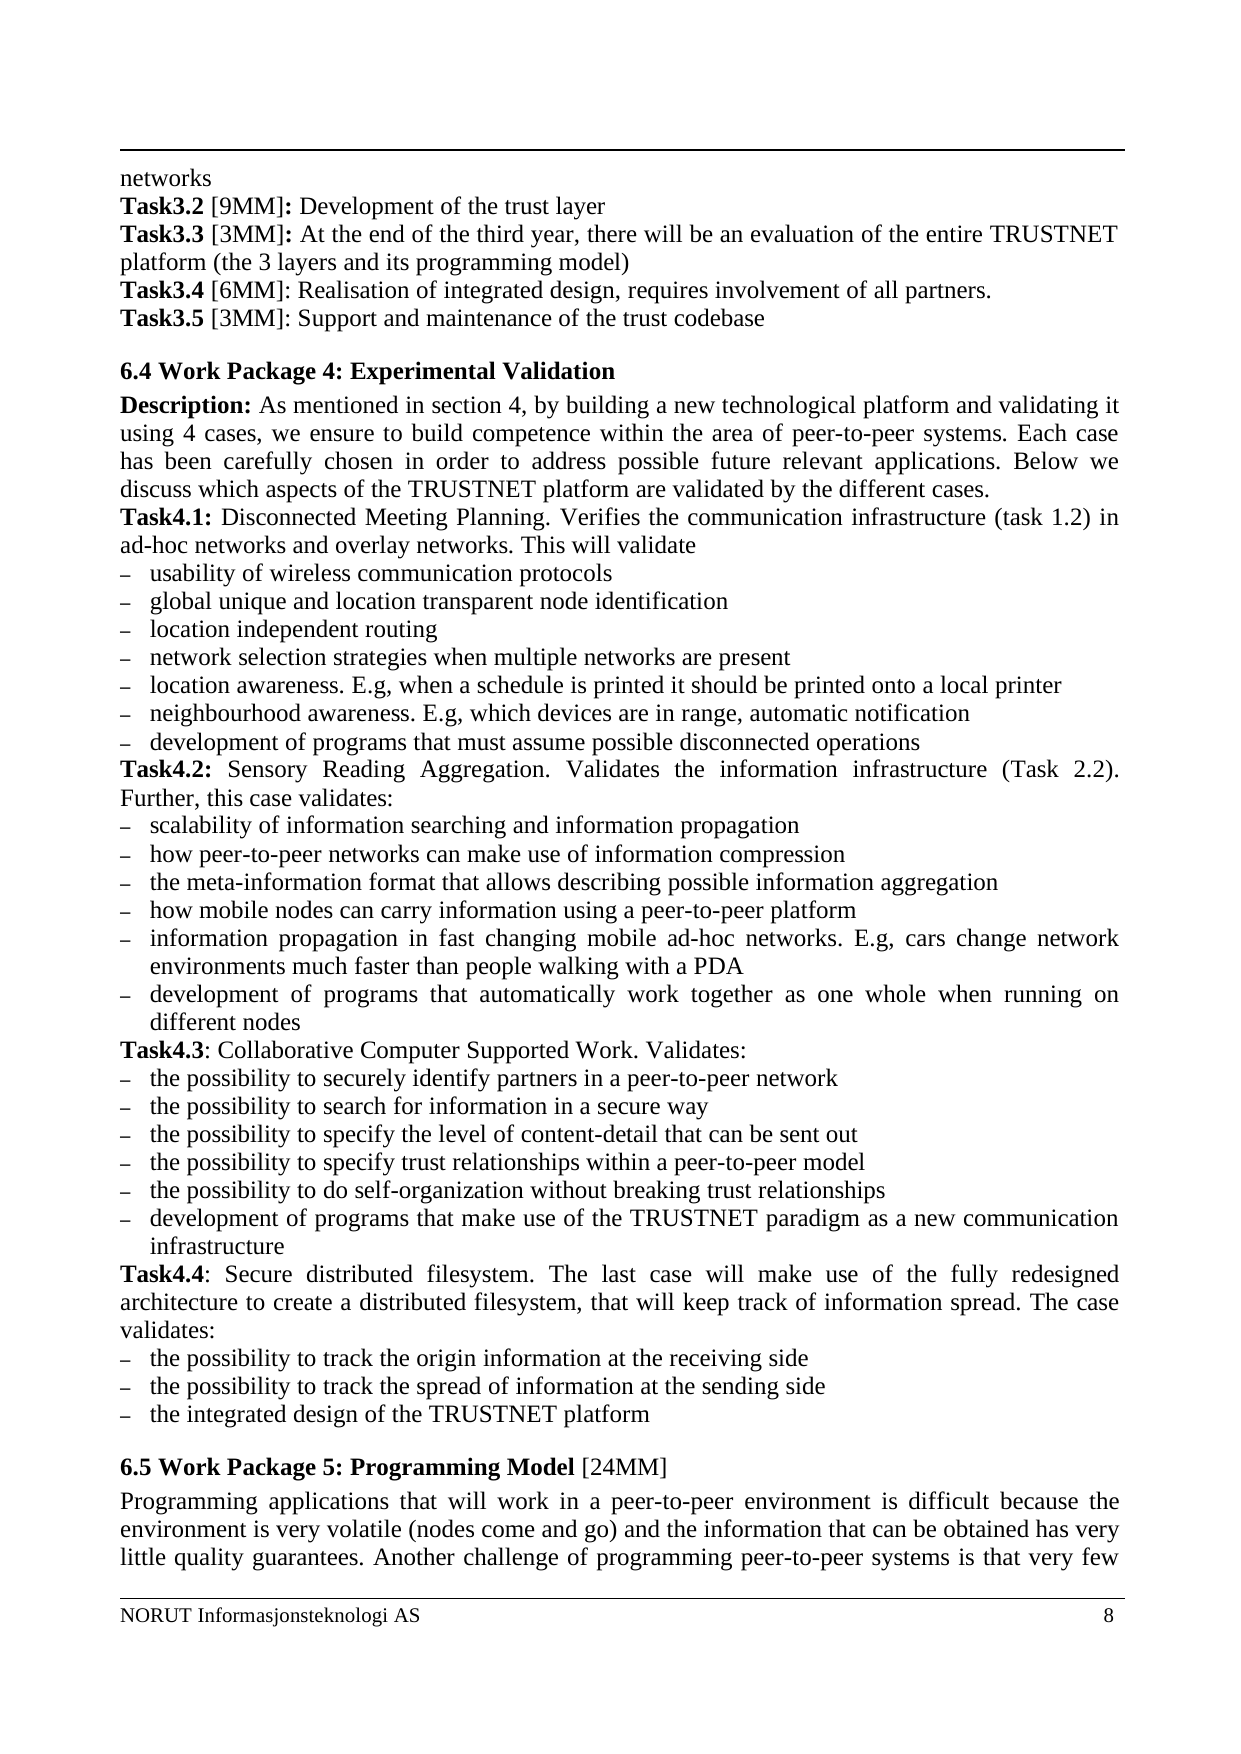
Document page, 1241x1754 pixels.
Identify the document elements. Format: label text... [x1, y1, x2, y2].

list location awareness. E.g, when a schedule is printed it should be printed onto a local printer [120, 671, 1121, 699]
list the integrated design of the TRUSTNET platform [120, 1400, 1121, 1428]
list the possibility to track the origin information at the receiving side [120, 1344, 1121, 1372]
list the meta-information format that allows describing possible information aggregation [120, 867, 1121, 896]
list location independent routing [120, 615, 1121, 643]
list network selection strategies when multiple networks are present [120, 643, 1121, 671]
text Task4.3: Collaborative Computer Supported Work. Validates: [120, 1036, 1121, 1064]
list the possibility to specify trust relationships within a peer-to-peer model [120, 1148, 1121, 1176]
list the possibility to specify the level of content-detail that can be sent out [120, 1120, 1121, 1148]
list the possibility to do self-organization without breaking trust relationships [120, 1176, 1121, 1204]
list development of programs that automatically work together as one whole when running on different nodes [120, 979, 1121, 1036]
text Task3.2 [9MM]: Development of the trust layer [120, 192, 1121, 220]
list development of programs that make use of the TRUSTNET paradigm as a new communication infrastructure [120, 1204, 1121, 1260]
list how mobile nodes can carry information using a peer-to-peer platform [120, 896, 1121, 923]
list development of programs that must assume possible disconnected operations [120, 727, 1121, 755]
text Programming applications that will work in a peer-to-peer environment is difficult because the environment is very volatile (nodes come and go) and the information that can be obtained has very little quality guarantees. Another challenge of programming peer-to-peer systems is that very few [120, 1487, 1121, 1571]
list scalability of information searching and information propagation [120, 811, 1121, 839]
list neighbourhood awareness. E.g, which devices are in range, automatic notification [120, 699, 1121, 727]
text Task3.4 [6MM]: Realisation of integrated design, requires involvement of all partners. [120, 276, 1121, 304]
text Task4.4: Secure distributed filesystem. The last case will make use of the fully redesigned architecture to create a distributed filesystem, that will keep track of information spread. The case validates: [120, 1260, 1121, 1344]
list the possibility to search for information in a secure way [120, 1092, 1121, 1120]
text networks [120, 164, 1121, 192]
list the possibility to track the spread of information at the sending side [120, 1372, 1121, 1400]
text Task3.5 [3MM]: Support and maintenance of the trust codebase [120, 304, 1121, 332]
list information propagation in fast changing mobile ad-hoc networks. E.g, cars change network environments much faster than people walking with a PDA [120, 923, 1121, 979]
list usability of wireless communication protocols [120, 559, 1121, 587]
list global unique and location transparent node identification [120, 587, 1121, 615]
text Task3.3 [3MM]: At the end of the third year, there will be an evaluation of the entire TRUSTNET platform (the 3 layers and its programming model) [120, 220, 1121, 276]
list how peer-to-peer networks can make use of information compression [120, 839, 1121, 867]
text Task4.1: Disconnected Meeting Planning. Verifies the communication infrastructure (task 1.2) in ad-hoc networks and overlay networks. This will validate [120, 503, 1121, 559]
text Task4.2: Sensory Reading Aggregation. Validates the information infrastructure (Task 2.2). Further, this case validates: [120, 755, 1121, 811]
list the possibility to securely identify partners in a peer-to-peer network [120, 1064, 1121, 1092]
text Description: As mentioned in section 4, by building a new technological platform and validating it using 4 cases, we ensure to build competence within the area of peer-to-peer systems. Each case has been carefully chosen in order to address possible future relevant applications. Below we discuss which aspects of the TRUSTNET platform are validated by the different cases. [120, 391, 1121, 503]
subtitle Work Package 4: Experimental Validation [120, 357, 1121, 385]
subtitle Work Package 5: Programming Model [24MM] [120, 1453, 1121, 1481]
